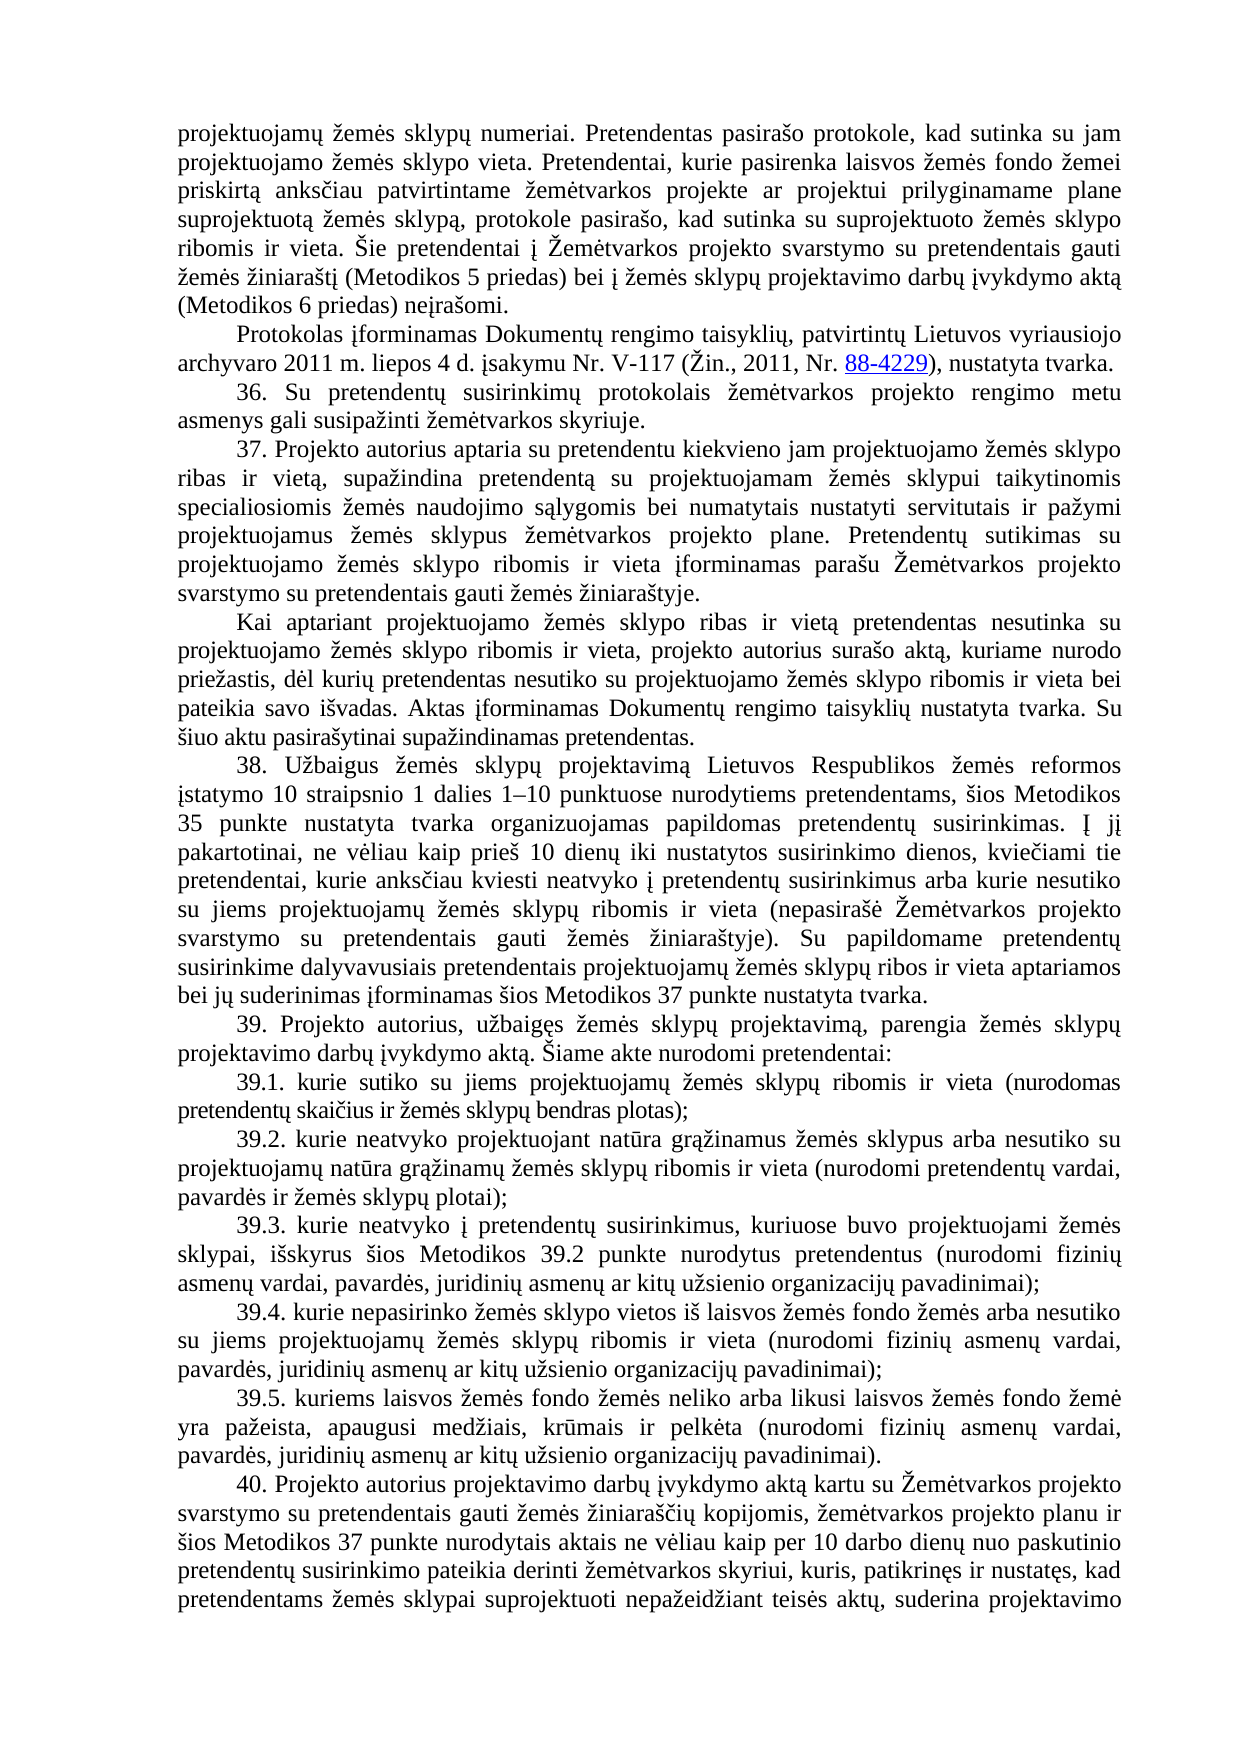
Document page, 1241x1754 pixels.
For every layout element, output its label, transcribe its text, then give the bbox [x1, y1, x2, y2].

text 39.1. kurie sutiko su jiems projektuojamų žemės sklypų ribomis ir vieta (nurodomas pretendentų skaičius ir žemės sklypų bendras plotas); [177, 1067, 1122, 1124]
text 39.3. kurie neatvyko į pretendentų susirinkimus, kuriuose buvo projektuojami žemės sklypai, išskyrus šios Metodikos 39.2 punkte nurodytus pretendentus (nurodomi fizinių asmenų vardai, pavardės, juridinių asmenų ar kitų užsienio organizacijų pavadinimai); [177, 1211, 1122, 1297]
text 39.4. kurie nepasirinko žemės sklypo vietos iš laisvos žemės fondo žemės arba nesutiko su jiems projektuojamų žemės sklypų ribomis ir vieta (nurodomi fizinių asmenų vardai, pavardės, juridinių asmenų ar kitų užsienio organizacijų pavadinimai); [177, 1297, 1122, 1383]
text 37. Projekto autorius aptaria su pretendentu kiekvieno jam projektuojamo žemės sklypo ribas ir vietą, supažindina pretendentą su projektuojamam žemės sklypui taikytinomis specialiosiomis žemės naudojimo sąlygomis bei numatytais nustatyti servitutais ir pažymi projektuojamus žemės sklypus žemėtvarkos projekto plane. Pretendentų sutikimas su projektuojamo žemės sklypo ribomis ir vieta įforminamas parašu Žemėtvarkos projekto svarstymo su pretendentais gauti žemės žiniaraštyje. [177, 434, 1122, 607]
text 39.5. kuriems laisvos žemės fondo žemės neliko arba likusi laisvos žemės fondo žemė yra pažeista, apaugusi medžiais, krūmais ir pelkėta (nurodomi fizinių asmenų vardai, pavardės, juridinių asmenų ar kitų užsienio organizacijų pavadinimai). [177, 1383, 1122, 1469]
text 39.2. kurie neatvyko projektuojant natūra grąžinamus žemės sklypus arba nesutiko su projektuojamų natūra grąžinamų žemės sklypų ribomis ir vieta (nurodomi pretendentų vardai, pavardės ir žemės sklypų plotai); [177, 1124, 1122, 1211]
text Kai aptariant projektuojamo žemės sklypo ribas ir vietą pretendentas nesutinka su projektuojamo žemės sklypo ribomis ir vieta, projekto autorius surašo aktą, kuriame nurodo priežastis, dėl kurių pretendentas nesutiko su projektuojamo žemės sklypo ribomis ir vieta bei pateikia savo išvadas. Aktas įforminamas Dokumentų rengimo taisyklių nustatyta tvarka. Su šiuo aktu pasirašytinai supažindinamas pretendentas. [177, 607, 1122, 751]
text 40. Projekto autorius projektavimo darbų įvykdymo aktą kartu su Žemėtvarkos projekto svarstymo su pretendentais gauti žemės žiniaraščių kopijomis, žemėtvarkos projekto planu ir šios Metodikos 37 punkte nurodytais aktais ne vėliau kaip per 10 darbo dienų nuo paskutinio pretendentų susirinkimo pateikia derinti žemėtvarkos skyriui, kuris, patikrinęs ir nustatęs, kad pretendentams žemės sklypai suprojektuoti nepažeidžiant teisės aktų, suderina projektavimo [177, 1469, 1122, 1613]
text projektuojamų žemės sklypų numeriai. Pretendentas pasirašo protokole, kad sutinka su jam projektuojamo žemės sklypo vieta. Pretendentai, kurie pasirenka laisvos žemės fondo žemei priskirtą anksčiau patvirtintame žemėtvarkos projekte ar projektui prilyginamame plane suprojektuotą žemės sklypą, protokole pasirašo, kad sutinka su suprojektuoto žemės sklypo ribomis ir vieta. Šie pretendentai į Žemėtvarkos projekto svarstymo su pretendentais gauti žemės žiniaraštį (Metodikos 5 priedas) bei į žemės sklypų projektavimo darbų įvykdymo aktą (Metodikos 6 priedas) neįrašomi. [177, 118, 1122, 319]
text 38. Užbaigus žemės sklypų projektavimą Lietuvos Respublikos žemės reformos įstatymo 10 straipsnio 1 dalies 1–10 punktuose nurodytiems pretendentams, šios Metodikos 35 punkte nustatyta tvarka organizuojamas papildomas pretendentų susirinkimas. Į jį pakartotinai, ne vėliau kaip prieš 10 dienų iki nustatytos susirinkimo dienos, kviečiami tie pretendentai, kurie anksčiau kviesti neatvyko į pretendentų susirinkimus arba kurie nesutiko su jiems projektuojamų žemės sklypų ribomis ir vieta (nepasirašė Žemėtvarkos projekto svarstymo su pretendentais gauti žemės žiniaraštyje). Su papildomame pretendentų susirinkime dalyvavusiais pretendentais projektuojamų žemės sklypų ribos ir vieta aptariamos bei jų suderinimas įforminamas šios Metodikos 37 punkte nustatyta tvarka. [177, 751, 1122, 1009]
text 36. Su pretendentų susirinkimų protokolais žemėtvarkos projekto rengimo metu asmenys gali susipažinti žemėtvarkos skyriuje. [177, 377, 1122, 434]
text Protokolas įforminamas Dokumentų rengimo taisyklių, patvirtintų Lietuvos vyriausiojo archyvaro 2011 m. liepos 4 d. įsakymu Nr. V-117 (Žin., 2011, Nr. 88-4229), nustatyta tvarka. [177, 319, 1122, 377]
text 39. Projekto autorius, užbaigęs žemės sklypų projektavimą, parengia žemės sklypų projektavimo darbų įvykdymo aktą. Šiame akte nurodomi pretendentai: [177, 1009, 1122, 1067]
